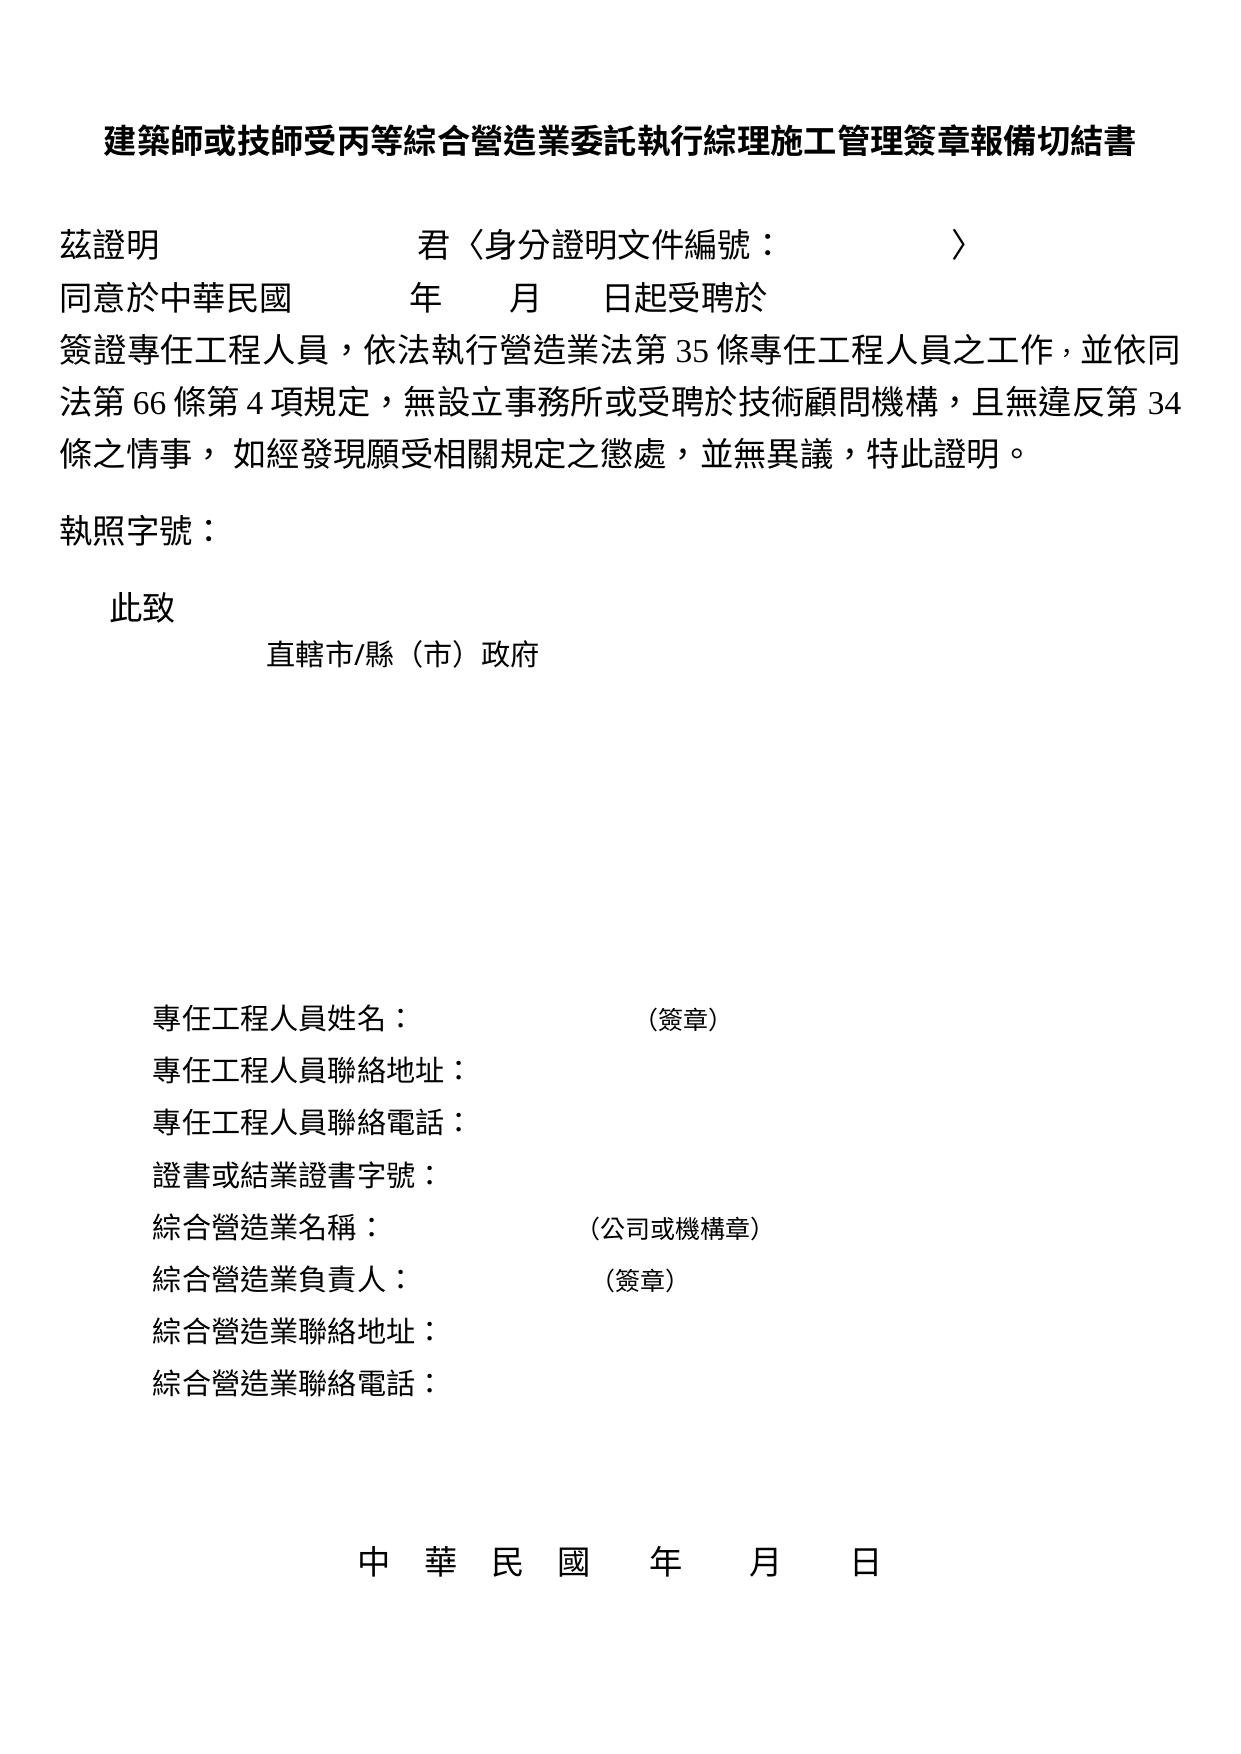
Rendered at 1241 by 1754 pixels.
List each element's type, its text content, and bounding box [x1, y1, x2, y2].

text 同意於中華民國 年 月 日起受聘於 [59, 267, 1181, 319]
text 此致 [59, 578, 1181, 630]
text 綜合營造業名稱： （公司或機構章） [59, 1194, 1181, 1247]
text 證書或結業證書字號： [59, 1142, 1181, 1194]
text 直轄市/縣（市）政府 [59, 630, 1181, 674]
text 綜合營造業負責人： （簽章） [59, 1247, 1181, 1299]
text 綜合營造業聯絡電話： [59, 1351, 1181, 1403]
text 茲證明 君〈身分證明文件編號： 〉 [59, 215, 1181, 267]
text 簽證專任工程人員，依法執行營造業法第35條專任工程人員之工作，並依同法第66條第4項規定，無設立事務所或受聘於技術顧問機構，且無違反第34條之情事， 如經發現願受相關規定之懲處，並無異議，特此證明。 [59, 319, 1181, 476]
text 執照字號： [59, 501, 1181, 553]
text 專任工程人員聯絡電話： [59, 1090, 1181, 1142]
text 建築師或技師受丙等綜合營造業委託執行綜理施工管理簽章報備切結書 [59, 111, 1181, 163]
text 專任工程人員姓名： （簽章） [59, 986, 1181, 1038]
text 綜合營造業聯絡地址： [59, 1299, 1181, 1351]
text 中 華 民 國 年 月 日 [59, 1532, 1181, 1584]
text 專任工程人員聯絡地址： [59, 1038, 1181, 1090]
